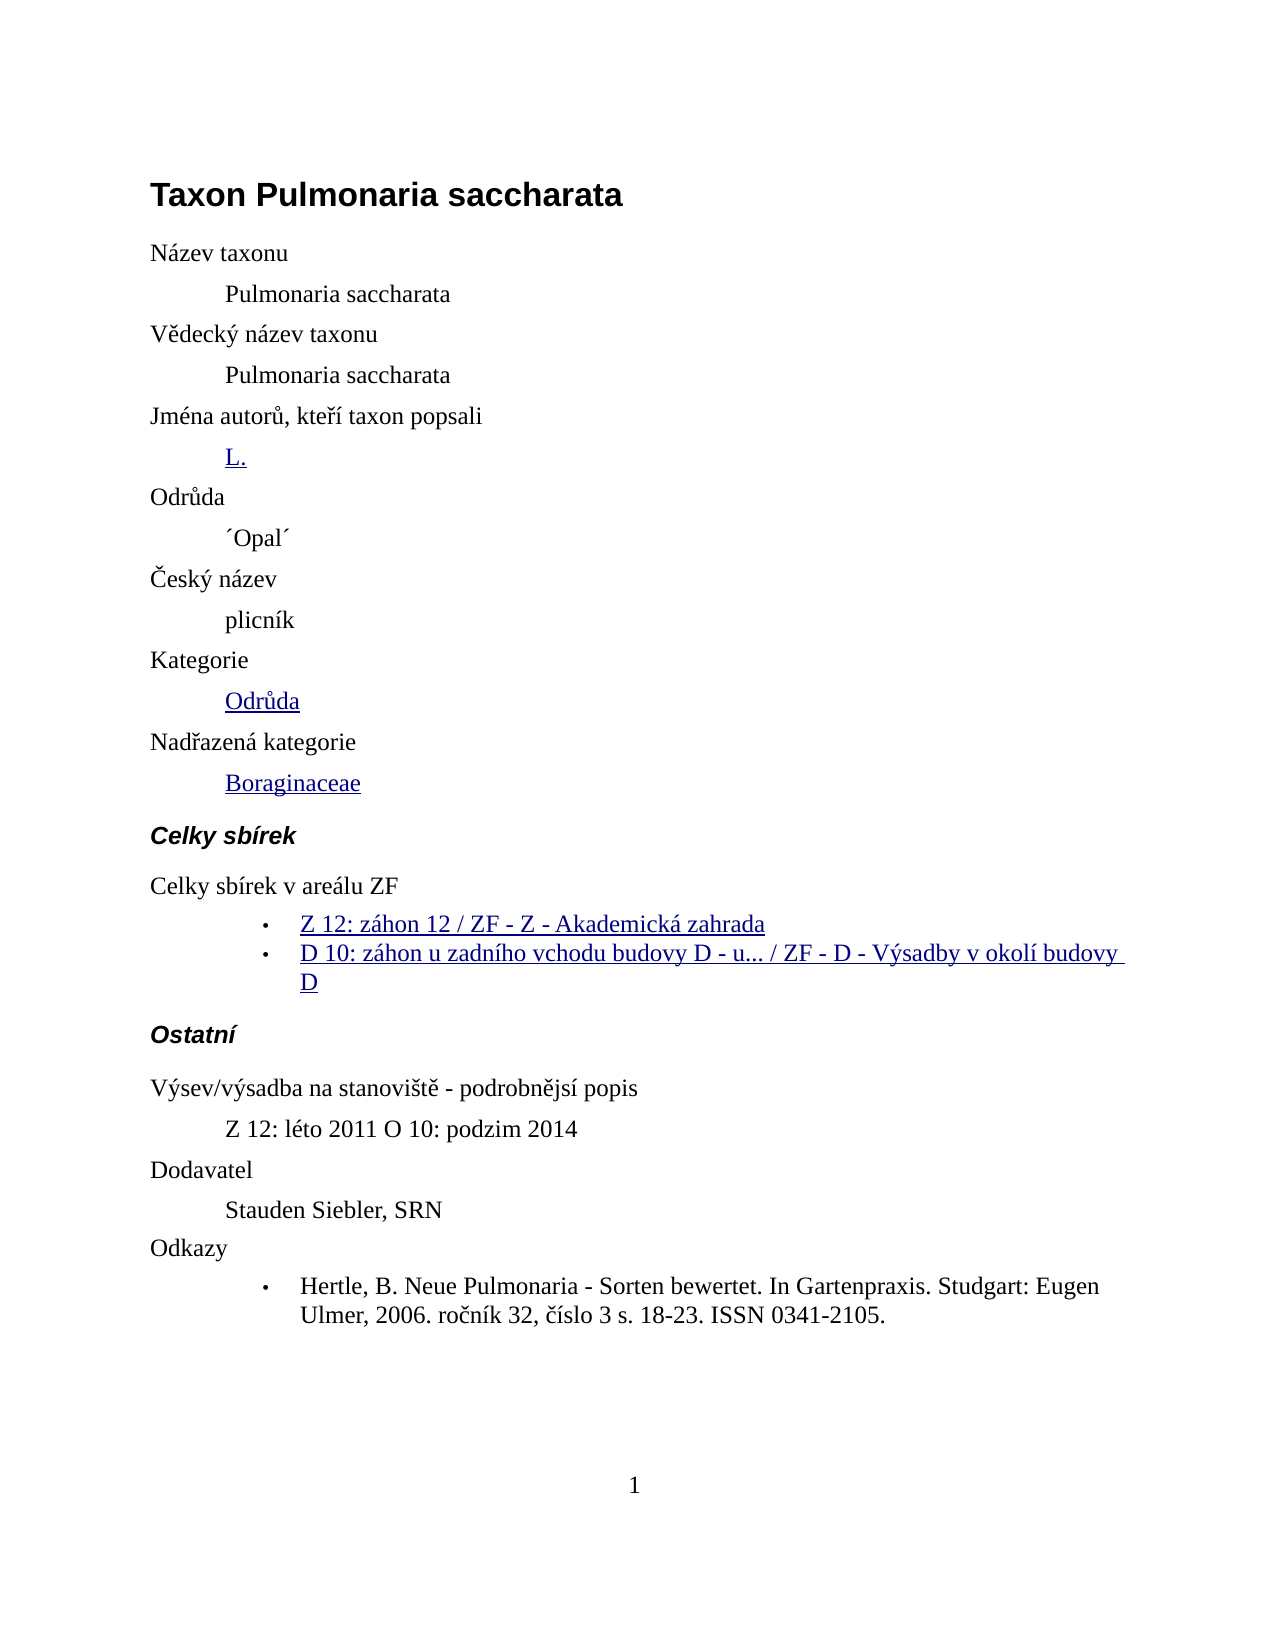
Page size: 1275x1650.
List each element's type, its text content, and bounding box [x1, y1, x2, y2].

text Název taxonu [150, 238, 1125, 267]
text Dodavatel [150, 1155, 1125, 1183]
text Výsev/výsadba na stanoviště - podrobnějsí popis [150, 1073, 1125, 1102]
text Celky sbírek v areálu ZF [150, 871, 1125, 900]
text Pulmonaria saccharata [225, 279, 1125, 308]
text L. [225, 442, 1125, 471]
text Stauden Siebler, SRN [225, 1196, 1125, 1224]
text Odrůda [225, 686, 1125, 715]
list Z 12: záhon 12 / ZF - Z - Akademická zahrada [262, 909, 1125, 938]
text Odrůda [150, 482, 1125, 511]
text Z 12: léto 2011 O 10: podzim 2014 [225, 1114, 1125, 1143]
text Odkazy [150, 1233, 1125, 1262]
list D 10: záhon u zadního vchodu budovy D - u... / ZF - D - Výsadby v okolí budovy D [262, 938, 1125, 995]
text Kategorie [150, 645, 1125, 674]
text Pulmonaria saccharata [225, 360, 1125, 389]
text Vědecký název taxonu [150, 319, 1125, 348]
subtitle Taxon Pulmonaria saccharata [150, 175, 1125, 214]
text Nadřazená kategorie [150, 727, 1125, 756]
list Hertle, B. Neue Pulmonaria - Sorten bewertet. In Gartenpraxis. Studgart: Eugen Ulmer, 2006. ročník 32, číslo 3 s. 18-23. ISSN 0341-2105. [262, 1271, 1125, 1328]
subtitle Celky sbírek [150, 821, 1125, 850]
text Český název [150, 564, 1125, 593]
text plicník [225, 605, 1125, 633]
text Boraginaceae [225, 768, 1125, 796]
subtitle Ostatní [150, 1020, 1125, 1049]
text ´Opal´ [225, 523, 1125, 552]
text Jména autorů, kteří taxon popsali [150, 401, 1125, 430]
